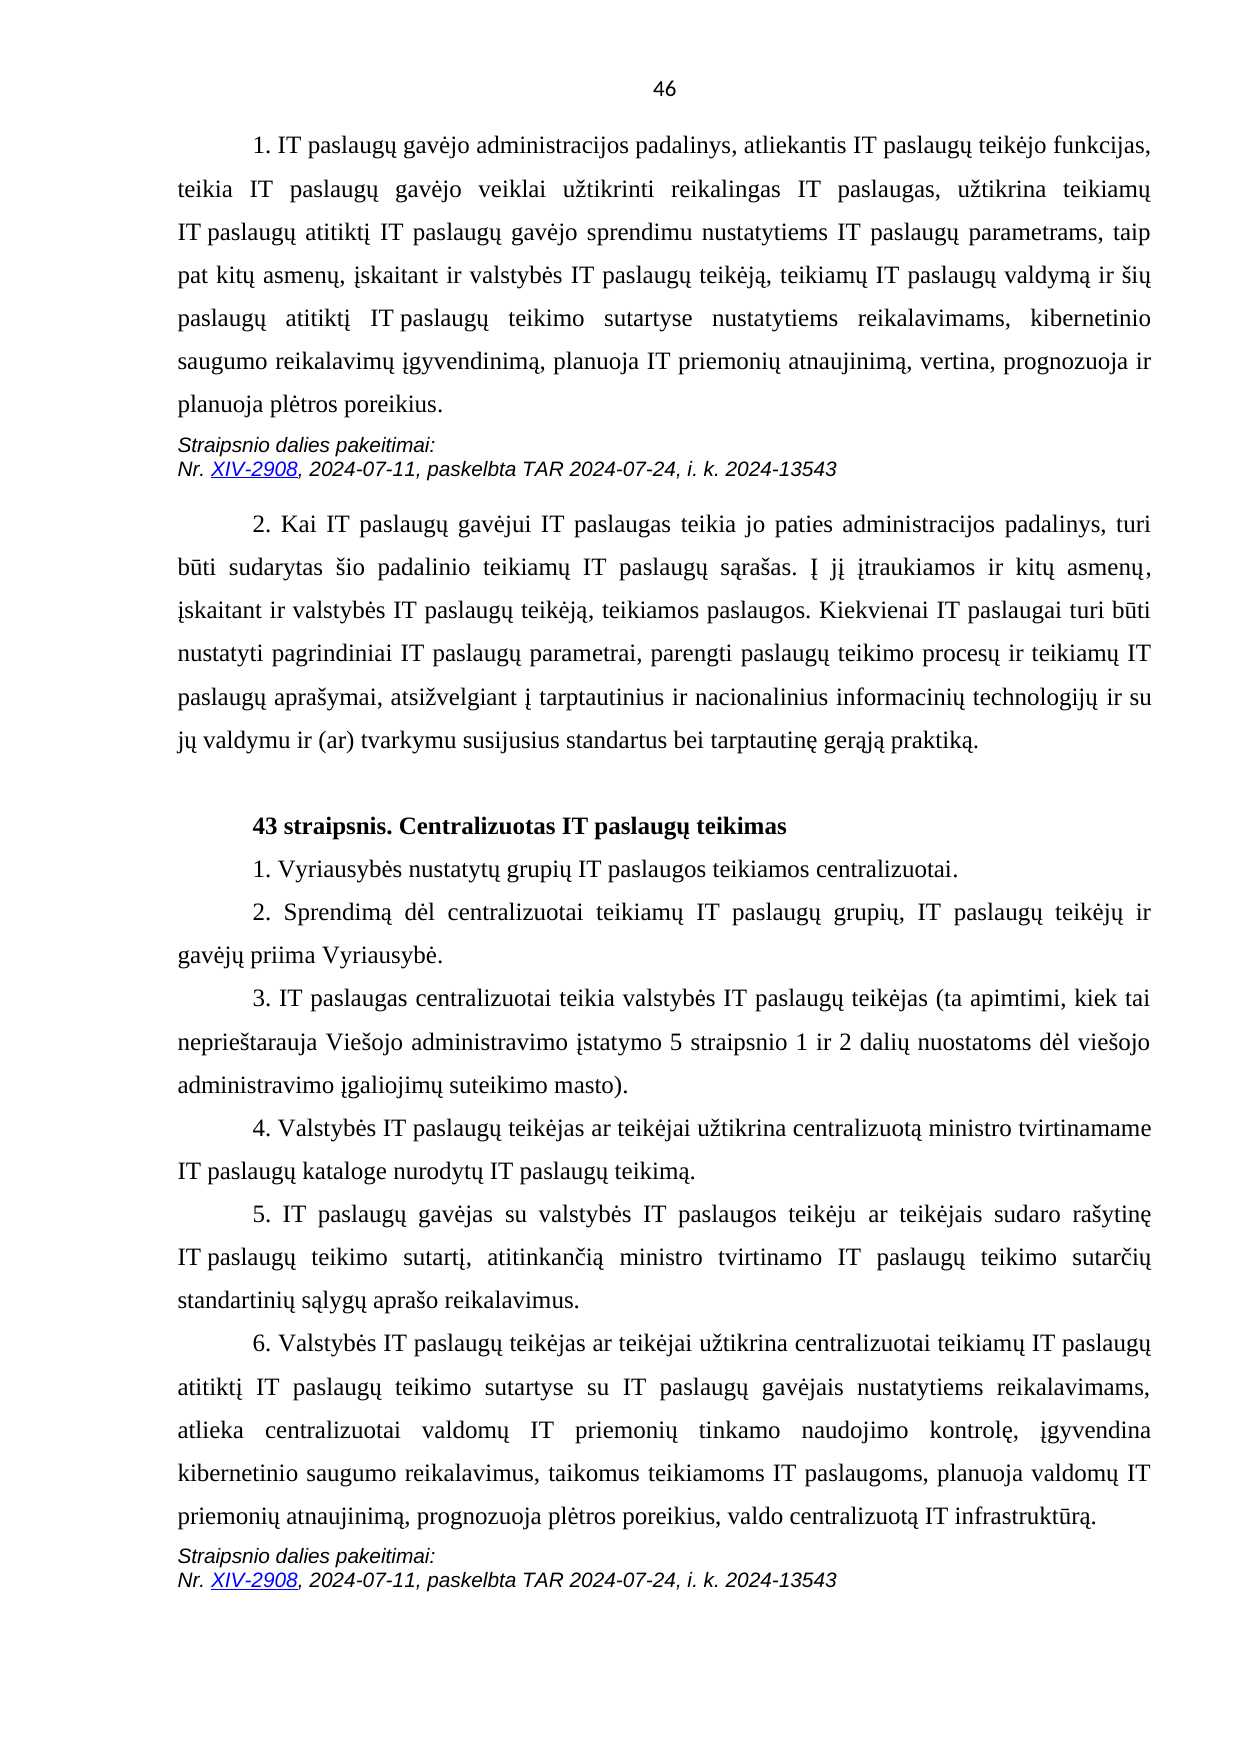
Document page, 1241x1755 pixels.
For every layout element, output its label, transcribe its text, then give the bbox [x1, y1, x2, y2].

text 2. Kai IT paslaugų gavėjui IT paslaugas teikia jo paties administracijos padalinys, turi būti sudarytas šio padalinio teikiamų IT paslaugų sąrašas. Į jį įtraukiamos ir kitų asmenų, įskaitant ir valstybės IT paslaugų teikėją, teikiamos paslaugos. Kiekvienai IT paslaugai turi būti nustatyti pagrindiniai IT paslaugų parametrai, parengti paslaugų teikimo procesų ir teikiamų IT paslaugų aprašymai, atsižvelgiant į tarptautinius ir nacionalinius informacinių technologijų ir su jų valdymu ir (ar) tvarkymu susijusius standartus bei tarptautinę gerąją praktiką. [177, 509, 1152, 753]
text Straipsnio dalies pakeitimai: [177, 1544, 1152, 1568]
text 3. IT paslaugas centralizuotai teikia valstybės IT paslaugų teikėjas (ta apimtimi, kiek tai neprieštarauja Viešojo administravimo įstatymo 5 straipsnio 1 ir 2 dalių nuostatoms dėl viešojo administravimo įgaliojimų suteikimo masto). [177, 983, 1152, 1098]
text 6. Valstybės IT paslaugų teikėjas ar teikėjai užtikrina centralizuotai teikiamų IT paslaugų atitiktį IT paslaugų teikimo sutartyse su IT paslaugų gavėjais nustatytiems reikalavimams, atlieka centralizuotai valdomų IT priemonių tinkamo naudojimo kontrolę, įgyvendina kibernetinio saugumo reikalavimus, taikomus teikiamoms IT paslaugoms, planuoja valdomų IT priemonių atnaujinimą, prognozuoja plėtros poreikius, valdo centralizuotą IT infrastruktūrą. [177, 1328, 1152, 1530]
text 1. Vyriausybės nustatytų grupių IT paslaugos teikiamos centralizuotai. [177, 854, 1152, 883]
text Straipsnio dalies pakeitimai: [177, 432, 1152, 456]
text 4. Valstybės IT paslaugų teikėjas ar teikėjai užtikrina centralizuotą ministro tvirtinamame IT paslaugų kataloge nurodytų IT paslaugų teikimą. [177, 1113, 1152, 1185]
text Nr. XIV-2908, 2024-07-11, paskelbta TAR 2024-07-24, i. k. 2024-13543 [177, 456, 1152, 480]
text Nr. XIV-2908, 2024-07-11, paskelbta TAR 2024-07-24, i. k. 2024-13543 [177, 1568, 1152, 1592]
text 2. Sprendimą dėl centralizuotai teikiamų IT paslaugų grupių, IT paslaugų teikėjų ir gavėjų priima Vyriausybė. [177, 897, 1152, 969]
text 5. IT paslaugų gavėjas su valstybės IT paslaugos teikėju ar teikėjais sudaro rašytinę IT paslaugų teikimo sutartį, atitinkančią ministro tvirtinamo IT paslaugų teikimo sutarčių standartinių sąlygų aprašo reikalavimus. [177, 1199, 1152, 1314]
text 1. IT paslaugų gavėjo administracijos padalinys, atliekantis IT paslaugų teikėjo funkcijas, teikia IT paslaugų gavėjo veiklai užtikrinti reikalingas IT paslaugas, užtikrina teikiamų IT paslaugų atitiktį IT paslaugų gavėjo sprendimu nustatytiems IT paslaugų parametrams, taip pat kitų asmenų, įskaitant ir valstybės IT paslaugų teikėją, teikiamų IT paslaugų valdymą ir šių paslaugų atitiktį IT paslaugų teikimo sutartyse nustatytiems reikalavimams, kibernetinio saugumo reikalavimų įgyvendinimą, planuoja IT priemonių atnaujinimą, vertina, prognozuoja ir planuoja plėtros poreikius. [177, 131, 1152, 418]
text 43 straipsnis. Centralizuotas IT paslaugų teikimas [177, 811, 1152, 840]
